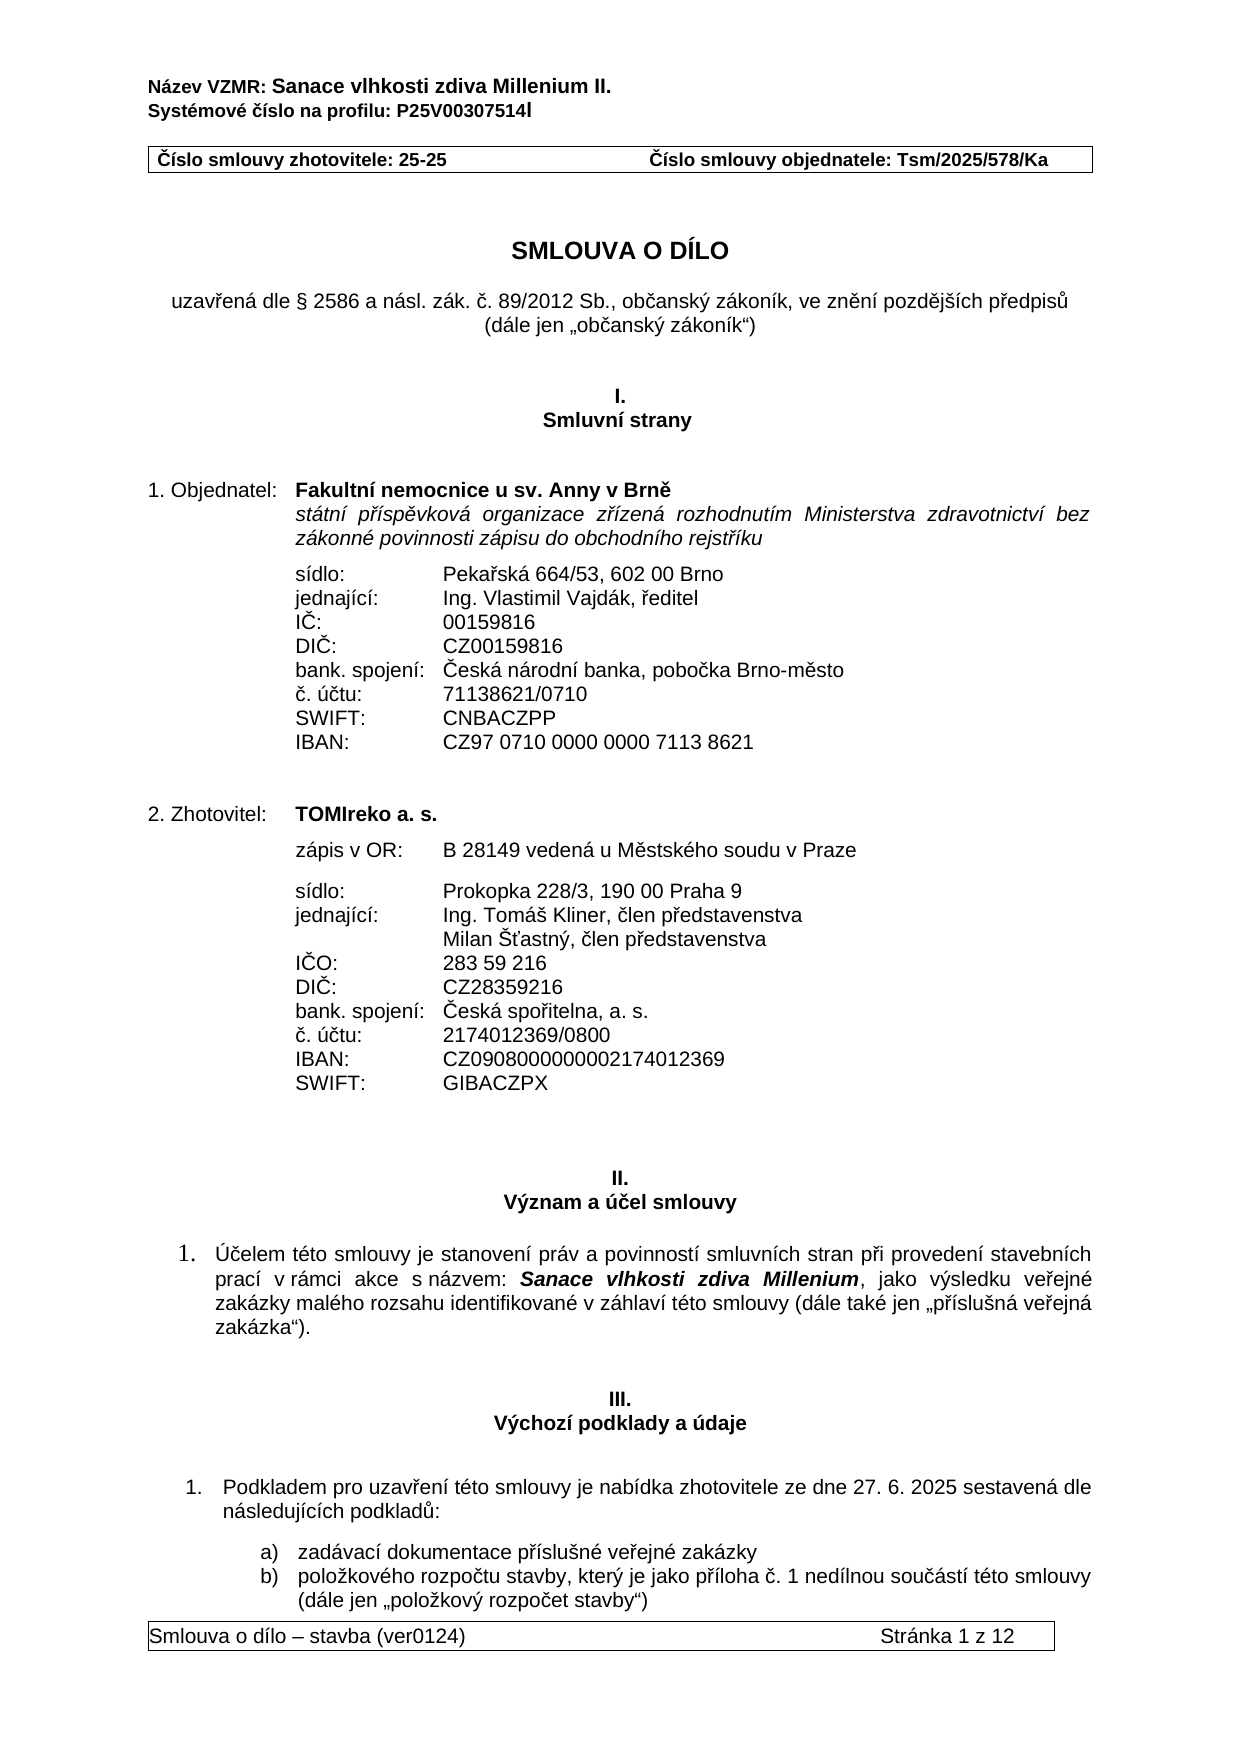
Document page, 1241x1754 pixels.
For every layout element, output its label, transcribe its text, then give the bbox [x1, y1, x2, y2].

text bank. spojení: Česká spořitelna, a. s. [221, 998, 1093, 1022]
list zadávací dokumentace příslušné veřejné zakázky [260, 1540, 1093, 1564]
text uzavřená dle § 2586 a násl. zák. č. 89/2012 Sb., občanský zákoník, ve znění pozdějších předpisů (dále jen „občanský zákoník“) [148, 288, 1093, 336]
text IBAN: CZ0908000000002174012369 [221, 1046, 1093, 1070]
text IČ: 00159816 [221, 610, 1093, 634]
text sídlo: Prokopka 228/3, 190 00 Praha 9 [221, 879, 1093, 903]
subtitle SMLOUVA O DÍLO [148, 236, 1093, 264]
text 2. Zhotovitel: TOMIreko a. s. [148, 802, 1093, 826]
text DIČ: CZ28359216 [221, 974, 1093, 998]
text SWIFT: GIBACZPX [221, 1070, 1093, 1094]
text zápis v OR: B 28149 vedená u Městského soudu v Praze [221, 838, 1093, 862]
text bank. spojení: Česká národní banka, pobočka Brno-město [221, 658, 1093, 682]
text jednající: Ing. Vlastimil Vajdák, ředitel [221, 586, 1093, 610]
subtitle Smluvní strany [148, 408, 1093, 432]
text DIČ: CZ00159816 [221, 634, 1093, 658]
text jednající: Ing. Tomáš Kliner, člen představenstva [221, 903, 1093, 927]
text SWIFT: CNBACZPP [221, 706, 1093, 730]
list položkového rozpočtu stavby, který je jako příloha č. 1 nedílnou součástí této smlouvy (dále jen „položkový rozpočet stavby“) [260, 1564, 1093, 1612]
list Účelem této smlouvy je stanovení práv a povinností smluvních stran při provedení stavebních prací v rámci akce s názvem: Sanace vlhkosti zdiva Millenium, jako výsledku veřejné zakázky malého rozsahu identifikované v záhlaví této smlouvy (dále také jen „příslušná veřejná zakázka“). [177, 1238, 1093, 1339]
text IČO: 283 59 216 [221, 951, 1093, 974]
text II. [148, 1166, 1093, 1190]
text č. účtu: 2174012369/0800 [221, 1022, 1093, 1046]
text Význam a účel smlouvy [148, 1190, 1093, 1214]
subtitle Výchozí podklady a údaje [148, 1411, 1093, 1434]
text IBAN: CZ97 0710 0000 0000 7113 8621 [221, 730, 1093, 754]
text Milan Šťastný, člen představenstva [221, 927, 1093, 951]
text 1. Objednatel: Fakultní nemocnice u sv. Anny v Brně [148, 478, 1093, 502]
text státní příspěvková organizace zřízená rozhodnutím Ministerstva zdravotnictví bez zákonné povinnosti zápisu do obchodního rejstříku [295, 502, 1093, 549]
text sídlo: Pekařská 664/53, 602 00 Brno [221, 562, 1093, 586]
text I. [148, 384, 1093, 408]
text č. účtu: 71138621/0710 [221, 682, 1093, 706]
text III. [148, 1387, 1093, 1411]
text Číslo smlouvy zhotovitele: 25-25 Číslo smlouvy objednatele: Tsm/2025/578/Ka [149, 147, 1092, 172]
list Podkladem pro uzavření této smlouvy je nabídka zhotovitele ze dne 27. 6. 2025 sestavená dle následujících podkladů: [185, 1475, 1093, 1523]
